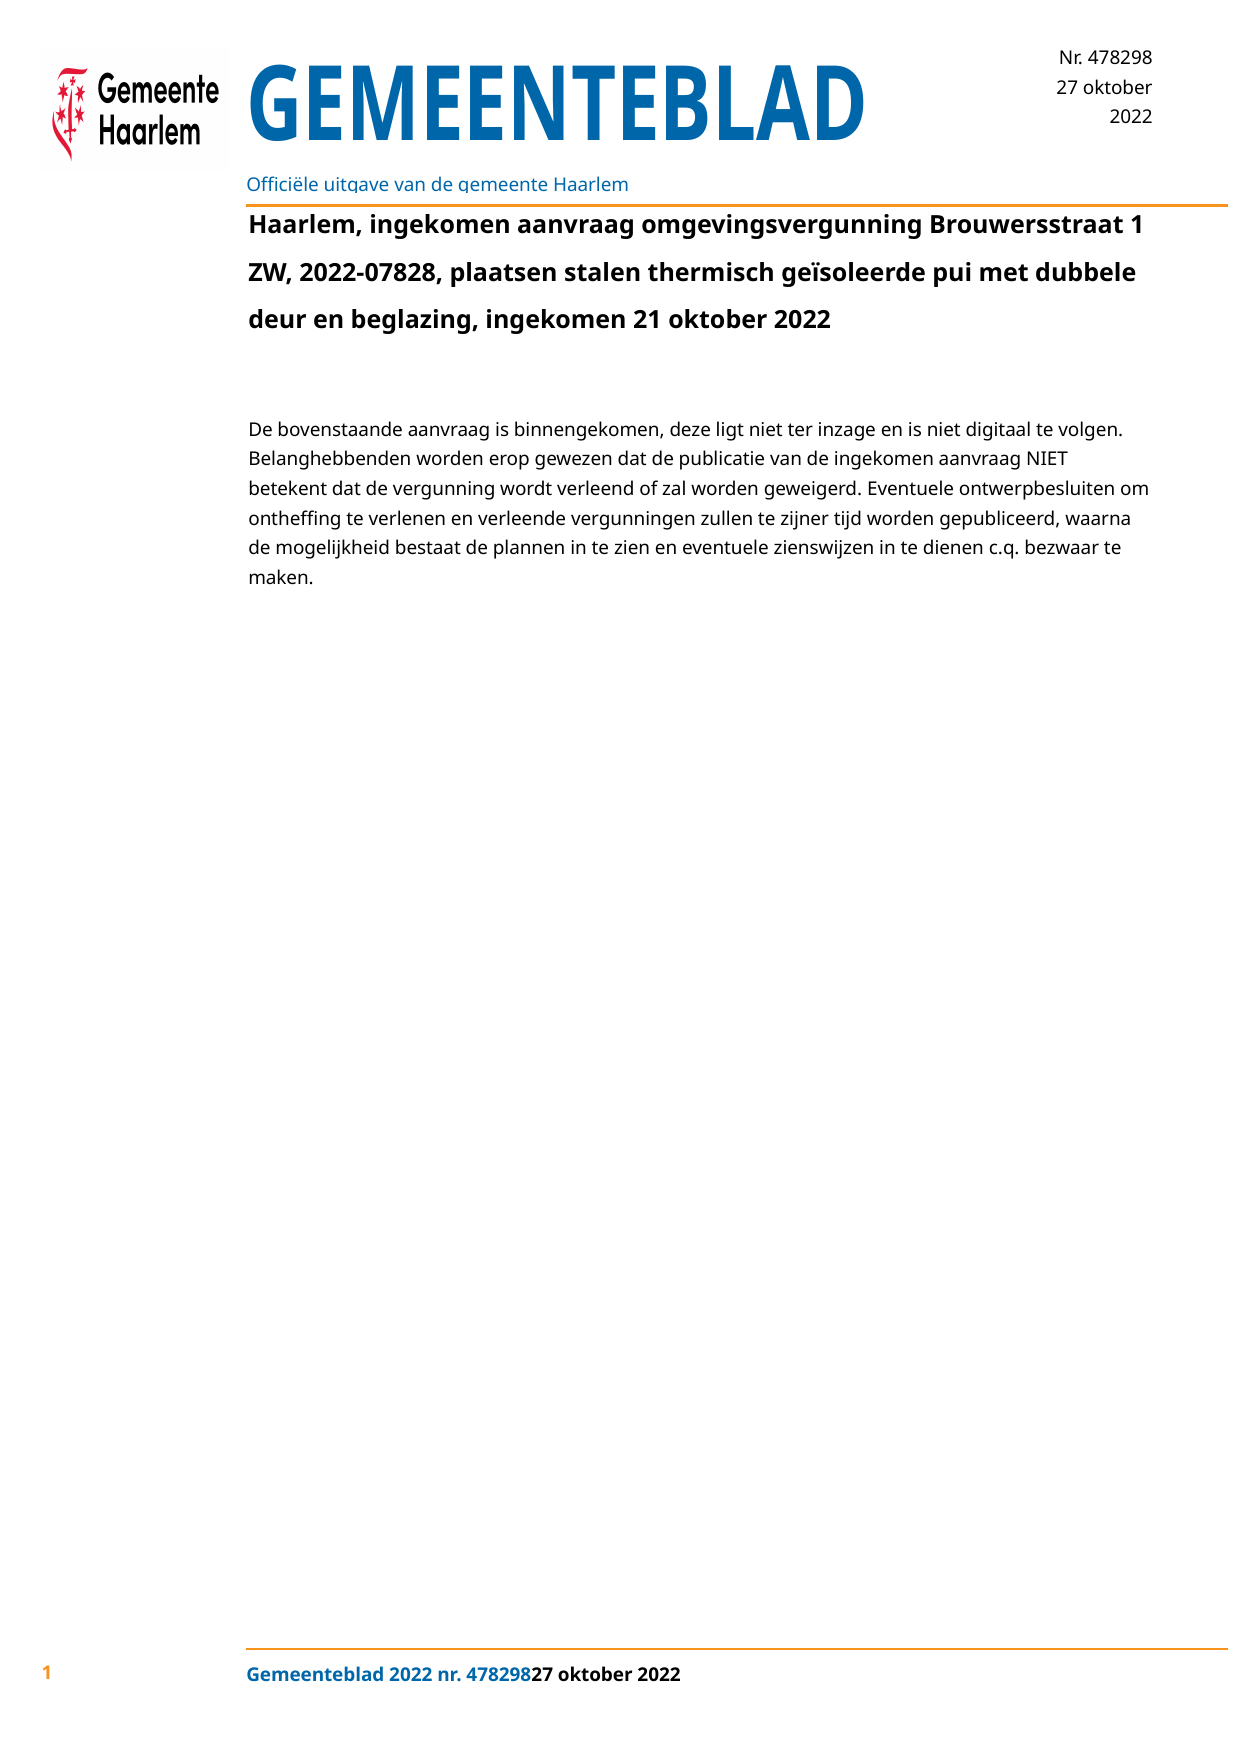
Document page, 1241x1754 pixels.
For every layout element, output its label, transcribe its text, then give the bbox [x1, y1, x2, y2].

text De bovenstaande aanvraag is binnengekomen, deze ligt niet ter inzage en is niet digitaal te volgen. Belanghebbenden worden erop gewezen dat de publicatie van de ingekomen aanvraag NIET betekent dat de vergunning wordt verleend of zal worden geweigerd. Eventuele ontwerpbesluiten om ontheffing te verlenen en verleende vergunningen zullen te zijner tijd worden gepubliceerd, waarna de mogelijkheid bestaat de plannen in te zien en eventuele zienswijzen in te dienen c.q. bezwaar te maken. [248, 416, 1152, 589]
picture [41, 47, 231, 172]
text Haarlem, ingekomen aanvraag omgevingsvergunning Brouwersstraat 1 ZW, 2022-07828, plaatsen stalen thermisch geïsoleerde pui met dubbele deur en beglazing, ingekomen 21 oktober 2022 [248, 207, 1152, 336]
